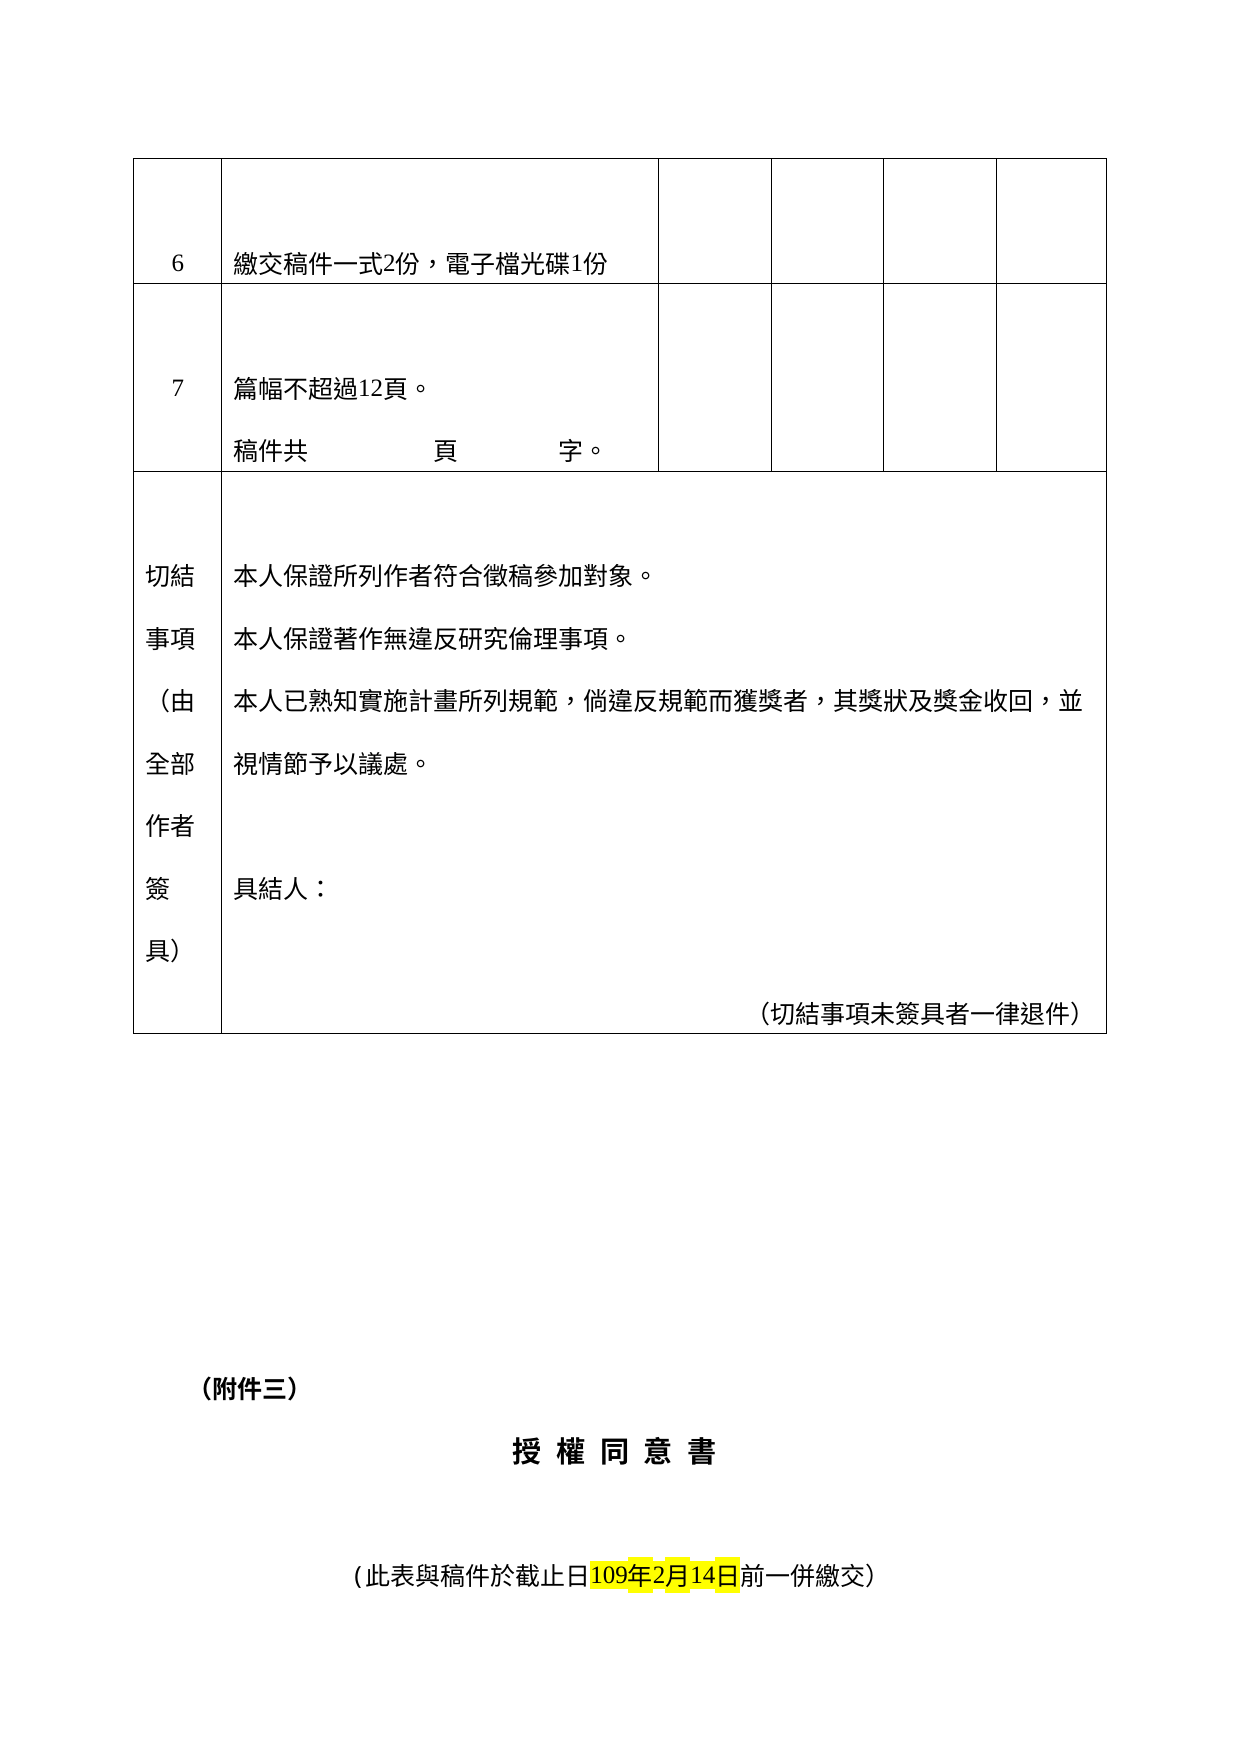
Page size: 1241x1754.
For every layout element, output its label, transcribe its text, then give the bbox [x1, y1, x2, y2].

table_cell 6 [134, 159, 221, 283]
table_cell 篇幅不超過12頁。 稿件共 頁 字。 [222, 284, 658, 471]
table_cell 7 [134, 284, 221, 471]
table_cell [772, 284, 883, 471]
table_cell [997, 284, 1106, 471]
table_cell [659, 284, 771, 471]
text （附件三） [187, 1346, 1053, 1408]
table_cell 繳交稿件一式2份，電子檔光碟1份 [222, 159, 658, 283]
table_cell [997, 159, 1106, 283]
table_cell 本人保證所列作者符合徵稿參加對象。 本人保證著作無違反研究倫理事項。 本人已熟知實施計畫所列規範，倘違反規範而獲獎者，其獎狀及獎金收回，並視情節予以議處。 具結人： （切結事項未簽具者一律退件） [222, 472, 1106, 1033]
table_cell 切結事項 （由全部作者簽具） [134, 472, 221, 1033]
table_cell [659, 159, 771, 283]
table_cell [884, 284, 996, 471]
text (此表與稿件於截止日109年2月14日前一併繳交） [187, 1533, 1053, 1596]
table_cell [772, 159, 883, 283]
text 授 權 同 意 書 [188, 1408, 1041, 1471]
table_cell [884, 159, 996, 283]
